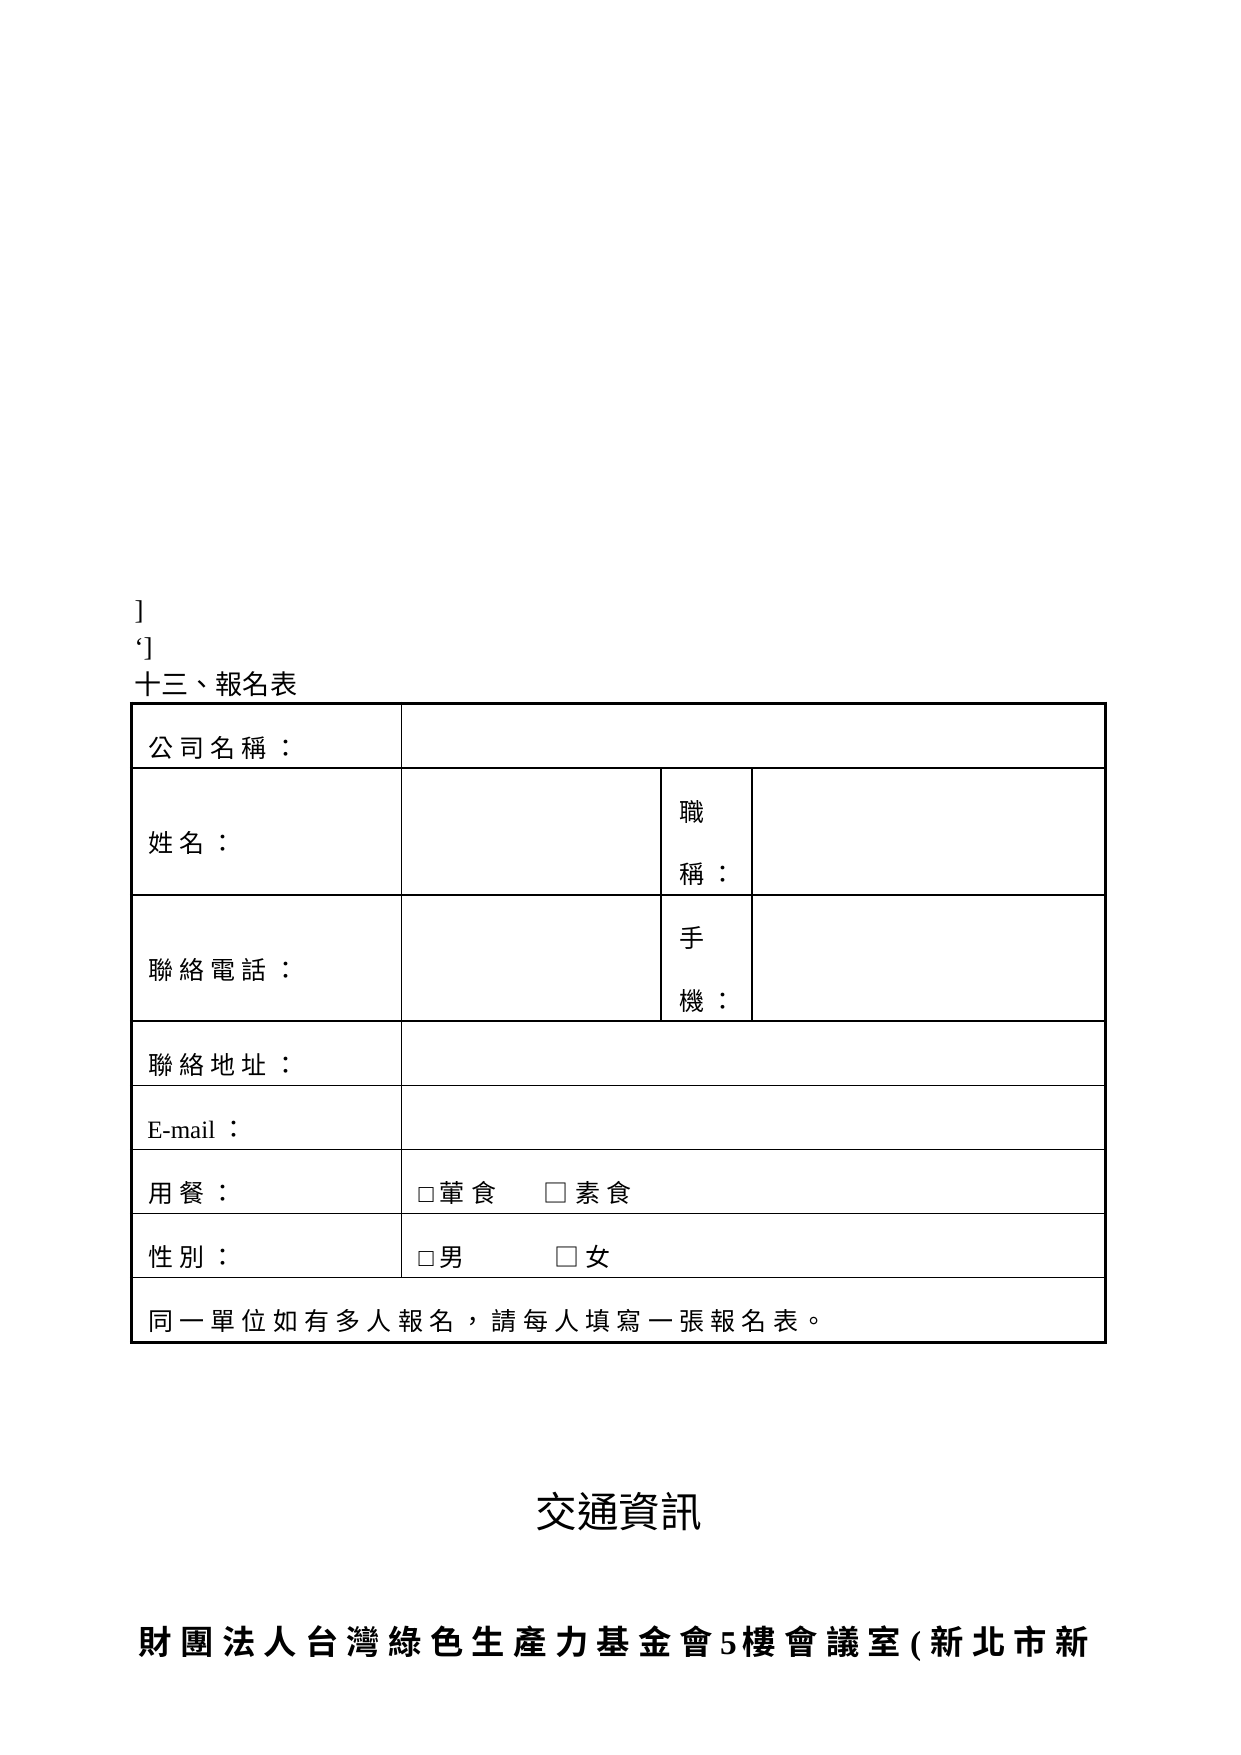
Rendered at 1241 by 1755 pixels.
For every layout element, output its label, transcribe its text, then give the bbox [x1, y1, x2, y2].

table_cell [402, 769, 660, 894]
table_cell 手機： [662, 896, 751, 1020]
table_cell [402, 896, 660, 1020]
table_header [402, 705, 1104, 767]
table_cell E-mail： [133, 1086, 401, 1148]
text 財團法人台灣綠色生產力基金會5樓會議室(新北市新 [134, 1598, 1103, 1660]
table_cell [402, 1086, 1104, 1148]
table_cell [753, 769, 1104, 894]
table_header 公司名稱： [133, 705, 401, 767]
table_cell 聯絡電話： [133, 896, 401, 1020]
table_cell 用餐： [133, 1150, 401, 1213]
table_cell 職稱： [662, 769, 751, 894]
text ] [134, 589, 1103, 627]
table_cell □男 □女 [402, 1214, 1104, 1277]
table_cell 同一單位如有多人報名，請每人填寫一張報名表。 [133, 1278, 1104, 1341]
table_cell [753, 896, 1104, 1020]
table_cell □葷食 □素食 [402, 1150, 1104, 1213]
text ‘] [134, 627, 1103, 664]
table_cell 性別： [133, 1214, 401, 1277]
table_cell 姓名： [133, 769, 401, 894]
table_cell 聯絡地址： [133, 1022, 401, 1084]
table_cell [402, 1022, 1104, 1084]
text 十三、報名表 [134, 664, 1103, 702]
text 交通資訊 [134, 1468, 1103, 1530]
